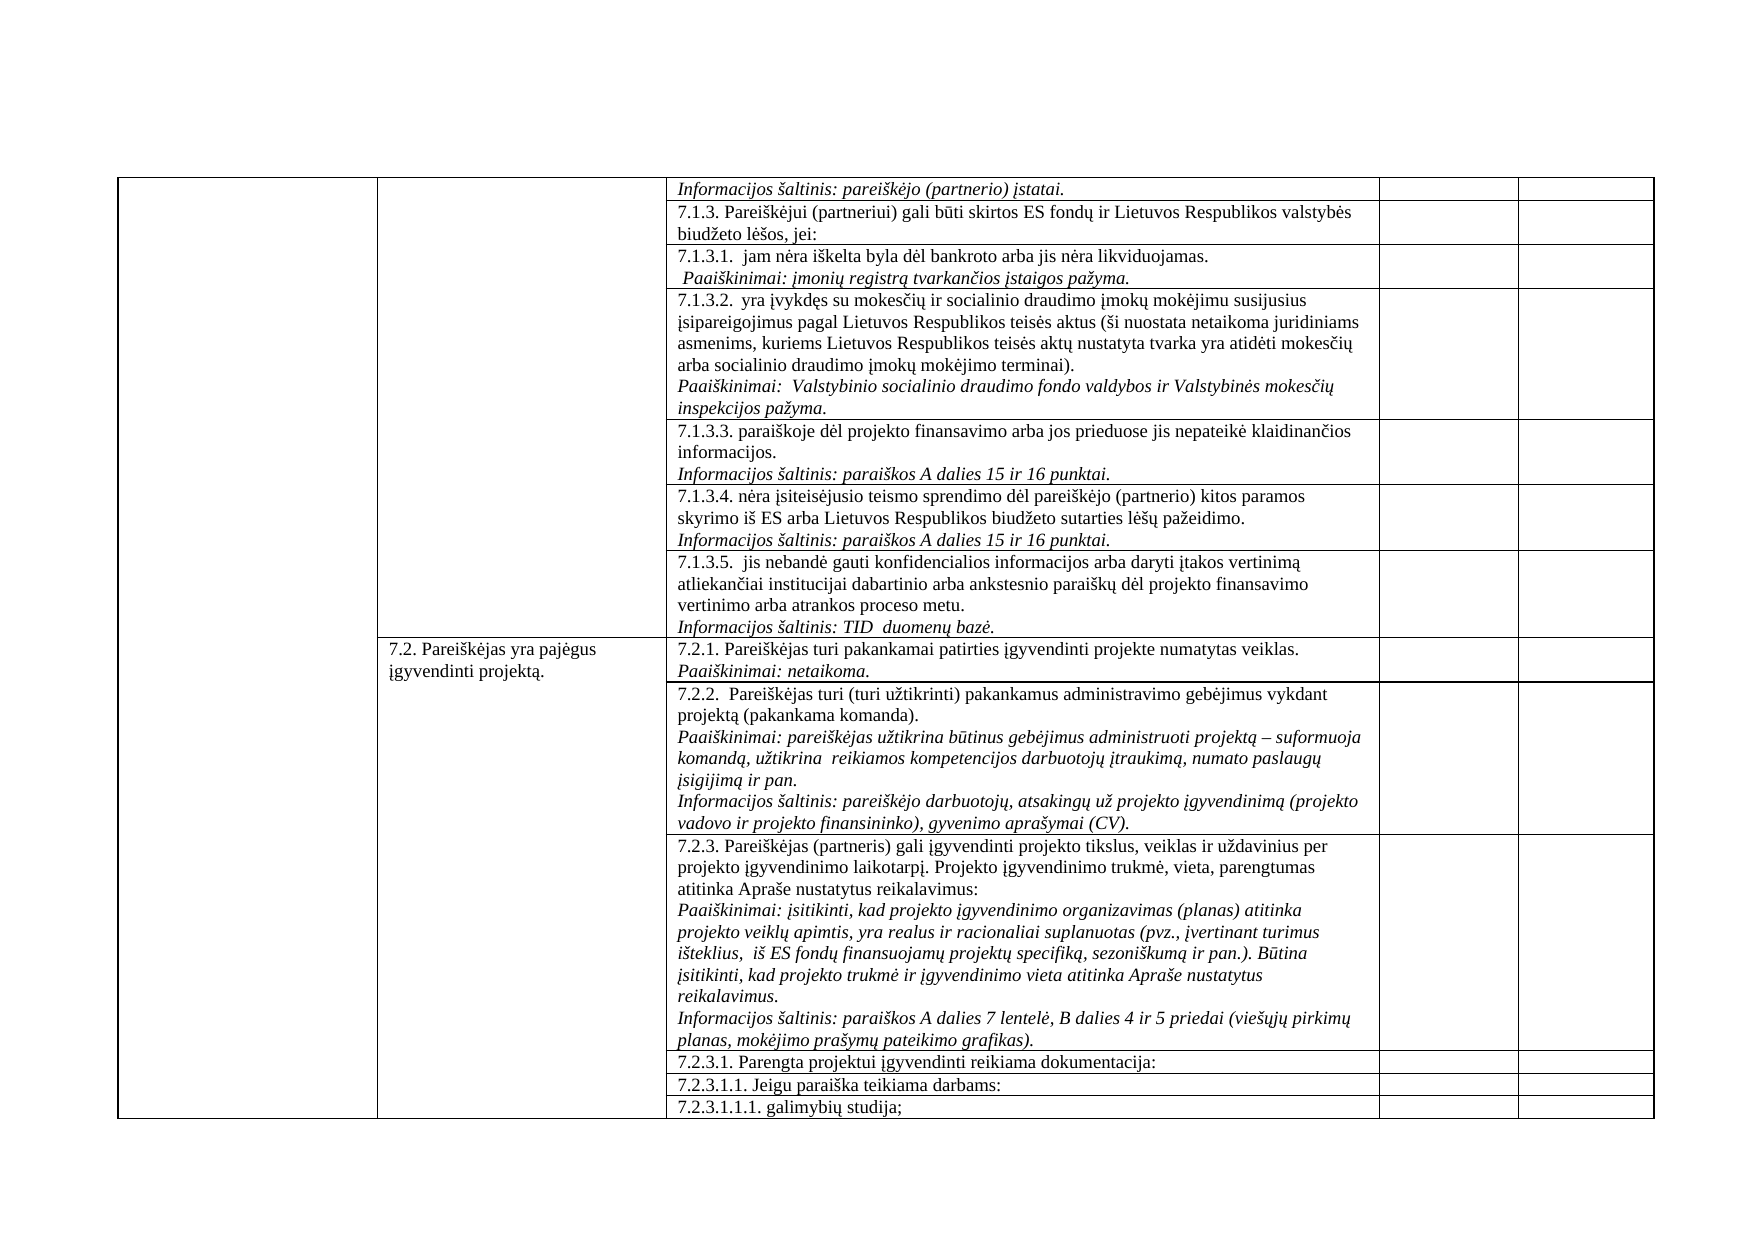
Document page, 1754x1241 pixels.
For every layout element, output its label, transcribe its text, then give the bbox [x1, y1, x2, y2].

table_cell [1380, 1051, 1518, 1073]
table_cell [1380, 638, 1518, 681]
table_cell Informacijos šaltinis: pareiškėjo (partnerio) įstatai. [667, 178, 1379, 200]
table_cell 7.2.2. Pareiškėjas turi (turi užtikrinti) pakankamus administravimo gebėjimus vykdant projektą (pakankama komanda). Paaiškinimai: pareiškėjas užtikrina būtinus gebėjimus administruoti projektą – suformuoja komandą, užtikrina reikiamos kompetencijos darbuotojų įtraukimą, numato paslaugų įsigijimą ir pan. Informacijos šaltinis: pareiškėjo darbuotojų, atsakingų už projekto įgyvendinimą (projekto vadovo ir projekto finansininko), gyvenimo aprašymai (CV). [667, 683, 1379, 833]
table_cell 7.1.3.5. jis nebandė gauti konfidencialios informacijos arba daryti įtakos vertinimą atliekančiai institucijai dabartinio arba ankstesnio paraiškų dėl projekto finansavimo vertinimo arba atrankos proceso metu. Informacijos šaltinis: TID duomenų bazė. [667, 551, 1379, 637]
table_cell [1380, 683, 1518, 833]
table_cell [1380, 289, 1518, 418]
table_cell [1519, 638, 1653, 681]
table_cell [1519, 1074, 1653, 1095]
table_cell [1519, 245, 1653, 288]
table_cell [1519, 683, 1653, 833]
table_cell [378, 178, 666, 637]
table_cell [1519, 178, 1653, 200]
table_cell [1380, 178, 1518, 200]
table_cell [1519, 485, 1653, 550]
table_cell [119, 178, 377, 1118]
table_cell [1380, 420, 1518, 484]
table_cell [1380, 201, 1518, 244]
table_cell [1519, 420, 1653, 484]
table_cell 7.1.3.3. paraiškoje dėl projekto finansavimo arba jos prieduose jis nepateikė klaidinančios informacijos. Informacijos šaltinis: paraiškos A dalies 15 ir 16 punktai. [667, 420, 1379, 484]
table_cell [1519, 835, 1653, 1050]
table_cell 7.2.3.1.1.1. galimybių studija; [667, 1096, 1379, 1118]
table_cell [1519, 1051, 1653, 1073]
table_cell 7.2.3.1.1. Jeigu paraiška teikiama darbams: [667, 1074, 1379, 1095]
table_cell 7.2.1. Pareiškėjas turi pakankamai patirties įgyvendinti projekte numatytas veiklas. Paaiškinimai: netaikoma. [667, 638, 1379, 681]
table_cell [1519, 289, 1653, 418]
table_cell [1519, 551, 1653, 637]
table_cell 7.1.3.1. jam nėra iškelta byla dėl bankroto arba jis nėra likviduojamas. Paaiškinimai: įmonių registrą tvarkančios įstaigos pažyma. [667, 245, 1379, 288]
table_cell [1380, 1074, 1518, 1095]
table_cell 7.1.3. Pareiškėjui (partneriui) gali būti skirtos ES fondų ir Lietuvos Respublikos valstybės biudžeto lėšos, jei: [667, 201, 1379, 244]
table_cell 7.2.3.1. Parengta projektui įgyvendinti reikiama dokumentacija: [667, 1051, 1379, 1073]
table_cell 7.1.3.4. nėra įsiteisėjusio teismo sprendimo dėl pareiškėjo (partnerio) kitos paramos skyrimo iš ES arba Lietuvos Respublikos biudžeto sutarties lėšų pažeidimo. Informacijos šaltinis: paraiškos A dalies 15 ir 16 punktai. [667, 485, 1379, 550]
table_cell [1380, 1096, 1518, 1118]
table_cell [1519, 1096, 1653, 1118]
table_cell 7.2.3. Pareiškėjas (partneris) gali įgyvendinti projekto tikslus, veiklas ir uždavinius per projekto įgyvendinimo laikotarpį. Projekto įgyvendinimo trukmė, vieta, parengtumas atitinka Apraše nustatytus reikalavimus: Paaiškinimai: įsitikinti, kad projekto įgyvendinimo organizavimas (planas) atitinka projekto veiklų apimtis, yra realus ir racionaliai suplanuotas (pvz., įvertinant turimus išteklius, iš ES fondų finansuojamų projektų specifiką, sezoniškumą ir pan.). Būtina įsitikinti, kad projekto trukmė ir įgyvendinimo vieta atitinka Apraše nustatytus reikalavimus. Informacijos šaltinis: paraiškos A dalies 7 lentelė, B dalies 4 ir 5 priedai (viešųjų pirkimų planas, mokėjimo prašymų pateikimo grafikas). [667, 835, 1379, 1050]
table_cell [1380, 835, 1518, 1050]
table_cell 7.1.3.2. yra įvykdęs su mokesčių ir socialinio draudimo įmokų mokėjimu susijusius įsipareigojimus pagal Lietuvos Respublikos teisės aktus (ši nuostata netaikoma juridiniams asmenims, kuriems Lietuvos Respublikos teisės aktų nustatyta tvarka yra atidėti mokesčių arba socialinio draudimo įmokų mokėjimo terminai). Paaiškinimai: Valstybinio socialinio draudimo fondo valdybos ir Valstybinės mokesčių inspekcijos pažyma. [667, 289, 1379, 418]
table_cell 7.2. Pareiškėjas yra pajėgus įgyvendinti projektą. [378, 638, 666, 1118]
table_cell [1380, 245, 1518, 288]
table_cell [1380, 551, 1518, 637]
table_cell [1519, 201, 1653, 244]
table_cell [1380, 485, 1518, 550]
